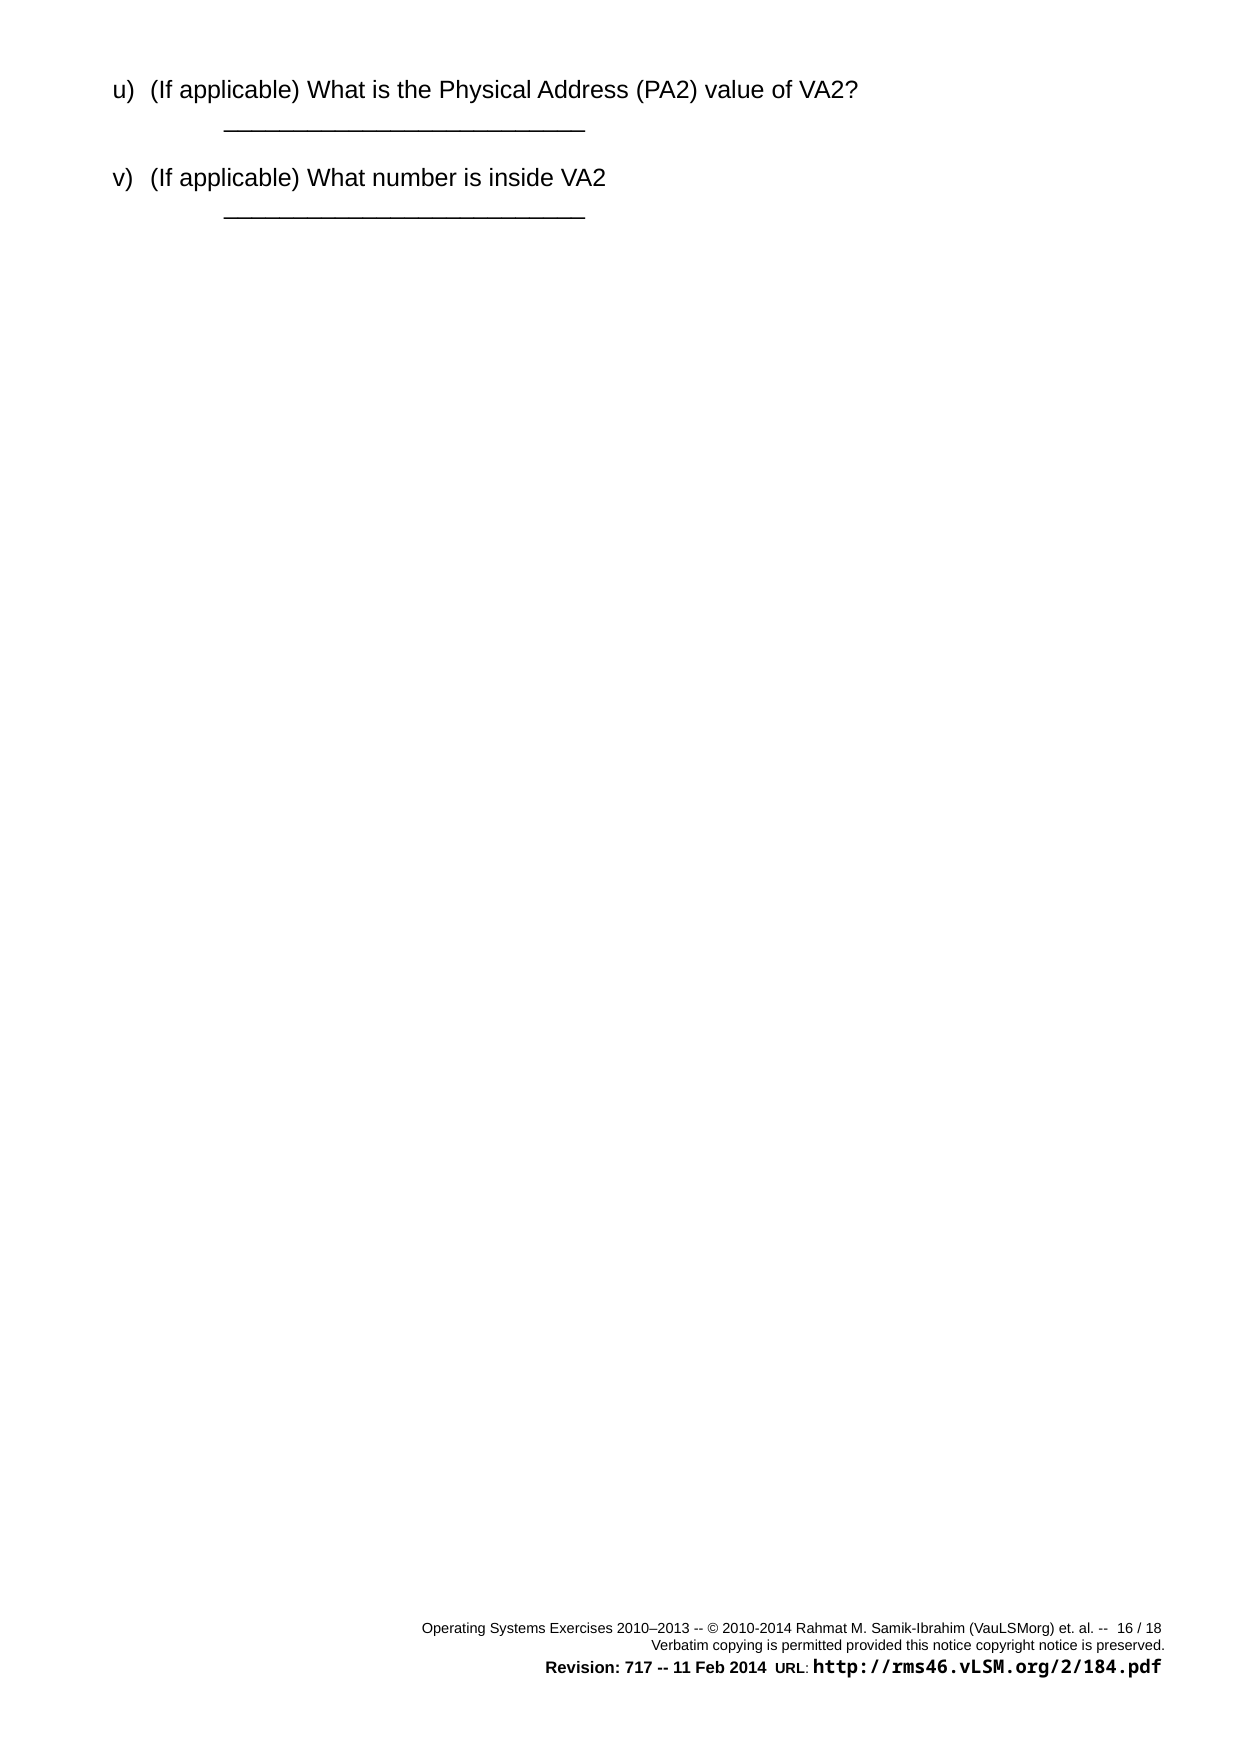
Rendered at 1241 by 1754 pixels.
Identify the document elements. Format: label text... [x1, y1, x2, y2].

list (If applicable) What is the Physical Address (PA2) value of VA2? __________________________ [112, 75, 1166, 132]
list (If applicable) What number is inside VA2 __________________________ [112, 162, 1166, 220]
